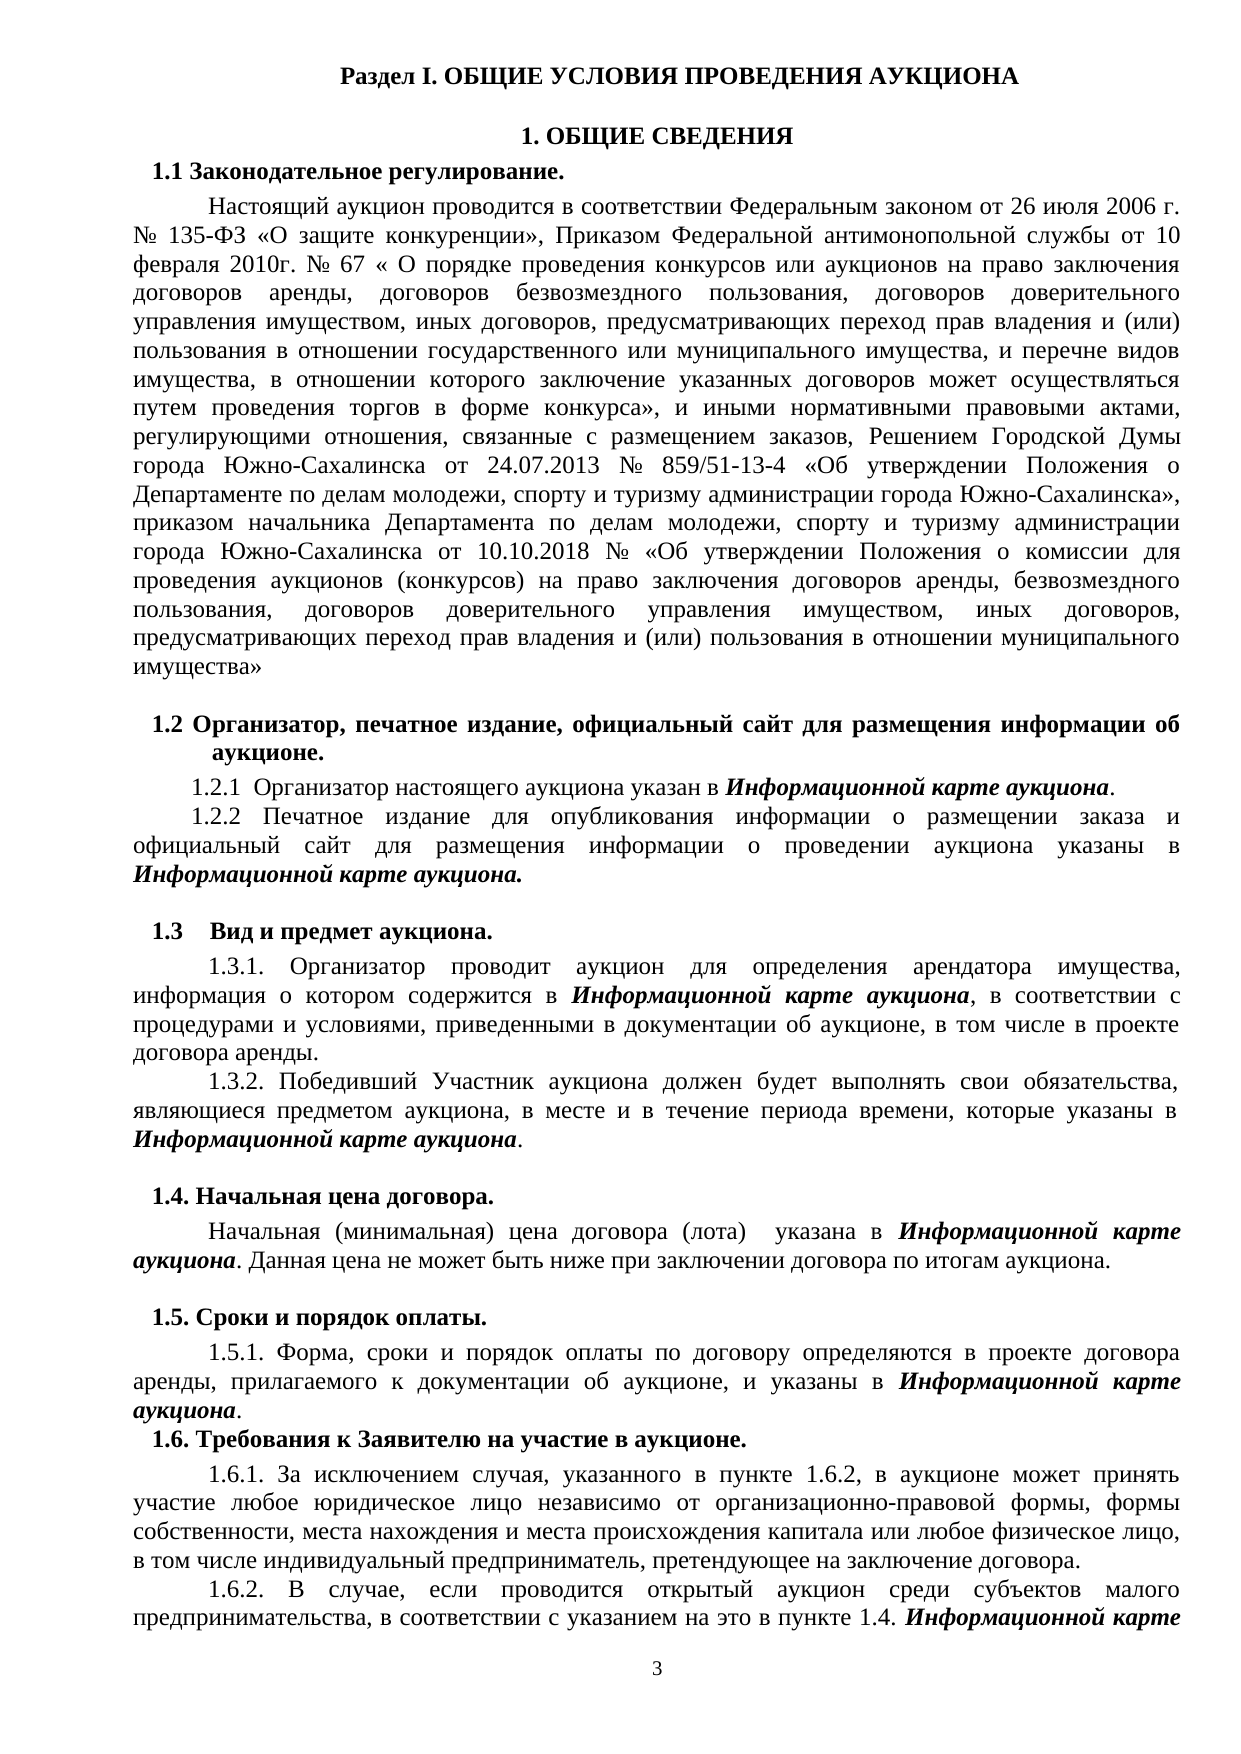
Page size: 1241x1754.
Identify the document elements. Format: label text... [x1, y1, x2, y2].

subtitle 1. ОБЩИЕ СВЕДЕНИЯ [133, 121, 1181, 150]
list Законодательное регулирование. [152, 156, 1181, 185]
list Вид и предмет аукциона. [152, 916, 1181, 945]
text 1.5. Сроки и порядок оплаты. [152, 1302, 1181, 1331]
text 1.6.1. За исключением случая, указанного в пункте 1.6.2, в аукционе может принять участие любое юридическое лицо независимо от организационно-правовой формы, формы собственности, места нахождения и места происхождения капитала или любое физическое лицо, в том числе индивидуальный предприниматель, претендующее на заключение договора. [133, 1459, 1181, 1574]
text 1.3.2. Победивший Участник аукциона должен будет выполнять свои обязательства, являющиеся предметом аукциона, в месте и в течение периода времени, которые указаны в Информационной карте аукциона. [133, 1066, 1179, 1152]
text 1.2.1 Организатор настоящего аукциона указан в Информационной карте аукциона. [133, 772, 1181, 801]
text 1.5.1. Форма, сроки и порядок оплаты по договору определяются в проекте договора аренды, прилагаемого к документации об аукционе, и указаны в Информационной карте аукциона. [133, 1337, 1181, 1424]
text 1.2.2 Печатное издание для опубликования информации о размещении заказа и официальный сайт для размещения информации о проведении аукциона указаны в Информационной карте аукциона. [133, 801, 1181, 887]
text 1.6. Требования к Заявителю на участие в аукционе. [152, 1424, 1181, 1452]
text Начальная (минимальная) цена договора (лота) указана в Информационной карте аукциона. Данная цена не может быть ниже при заключении договора по итогам аукциона. [133, 1216, 1181, 1274]
text 1.6.2. В случае, если проводится открытый аукцион среди субъектов малого предпринимательства, в соответствии с указанием на это в пункте 1.4. Информационной карте [133, 1574, 1181, 1631]
text 1.2 Организатор, печатное издание, официальный сайт для размещения информации об аукционе. [152, 709, 1181, 766]
text 1.3.1. Организатор проводит аукцион для определения арендатора имущества, информация о котором содержится в Информационной карте аукциона, в соответствии с процедурами и условиями, приведенными в документации об аукционе, в том числе в проекте договора аренды. [133, 951, 1181, 1066]
text 1.4. Начальная цена договора. [152, 1181, 1181, 1210]
text Раздел I. ОБЩИЕ УСЛОВИЯ ПРОВЕДЕНИЯ АУКЦИОНА [178, 61, 1181, 90]
text Настоящий аукцион проводится в соответствии Федеральным законом от 26 июля 2006 г. № 135-ФЗ «О защите конкуренции», Приказом Федеральной антимонопольной службы от 10 февраля 2010г. № 67 « О порядке проведения конкурсов или аукционов на право заключения договоров аренды, договоров безвозмездного пользования, договоров доверительного управления имуществом, иных договоров, предусматривающих переход прав владения и (или) пользования в отношении государственного или муниципального имущества, и перечне видов имущества, в отношении которого заключение указанных договоров может осуществляться путем проведения торгов в форме конкурса», и иными нормативными правовыми актами, регулирующими отношения, связанные с размещением заказов, Решением Городской Думы города Южно-Сахалинска от 24.07.2013 № 859/51-13-4 «Об утверждении Положения о Департаменте по делам молодежи, спорту и туризму администрации города Южно-Сахалинска», приказом начальника Департамента по делам молодежи, спорту и туризму администрации города Южно-Сахалинска от 10.10.2018 № «Об утверждении Положения о комиссии для проведения аукционов (конкурсов) на право заключения договоров аренды, безвозмездного пользования, договоров доверительного управления имуществом, иных договоров, предусматривающих переход прав владения и (или) пользования в отношении муниципального имущества» [133, 191, 1181, 680]
